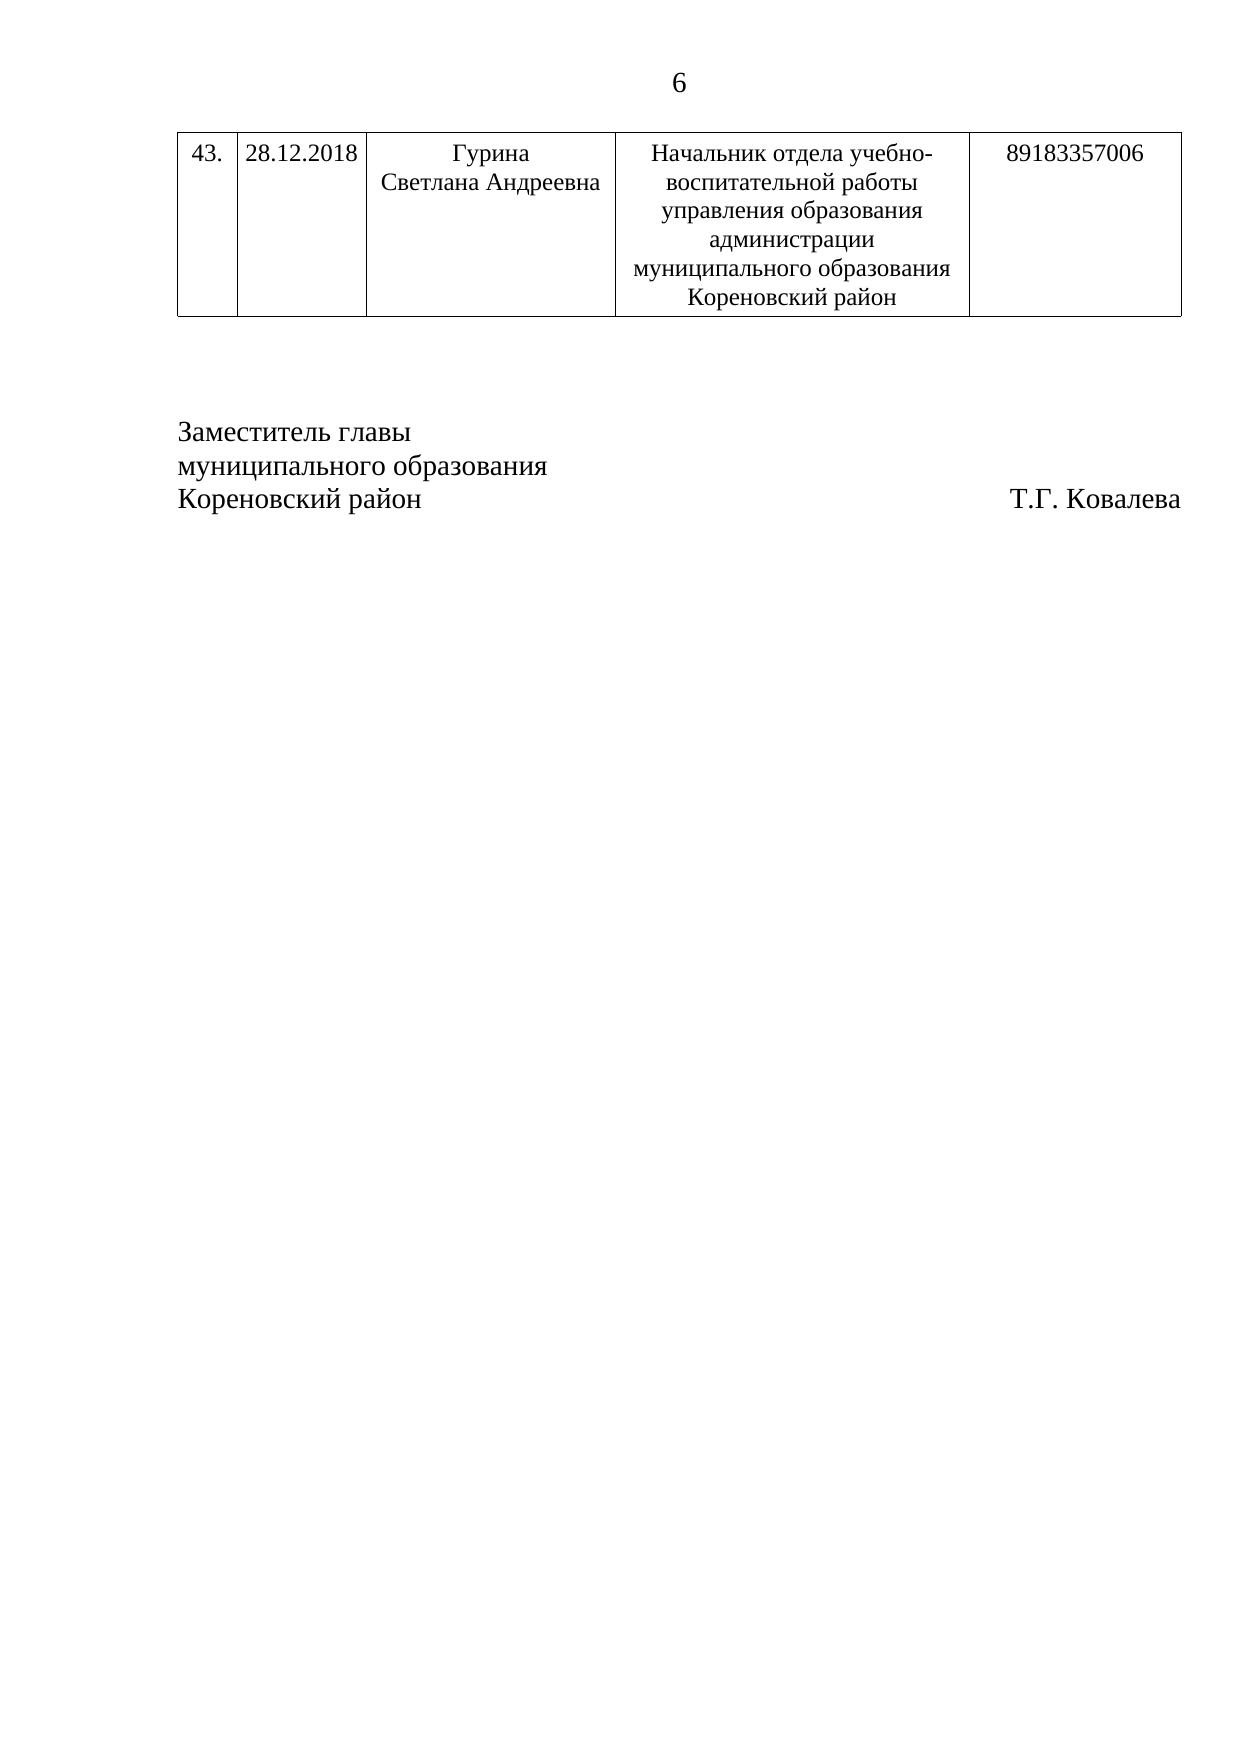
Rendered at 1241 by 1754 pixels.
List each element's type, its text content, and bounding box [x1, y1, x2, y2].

text Заместитель главы [177, 414, 1181, 448]
table_header Гурина Светлана Андреевна [367, 133, 615, 316]
table_header Начальник отдела учебно-воспитательной работы управления образования администрации муниципального образования Кореновский район [616, 133, 969, 316]
table_header 89183357006 [970, 133, 1181, 316]
text муниципального образования [177, 448, 1181, 481]
table_header 43. [178, 133, 237, 316]
text 6 [177, 65, 1181, 98]
text Кореновский район Т.Г. Ковалева [177, 481, 1181, 515]
table_header 28.12.2018 [238, 133, 366, 316]
table_cell [178, 317, 1181, 352]
